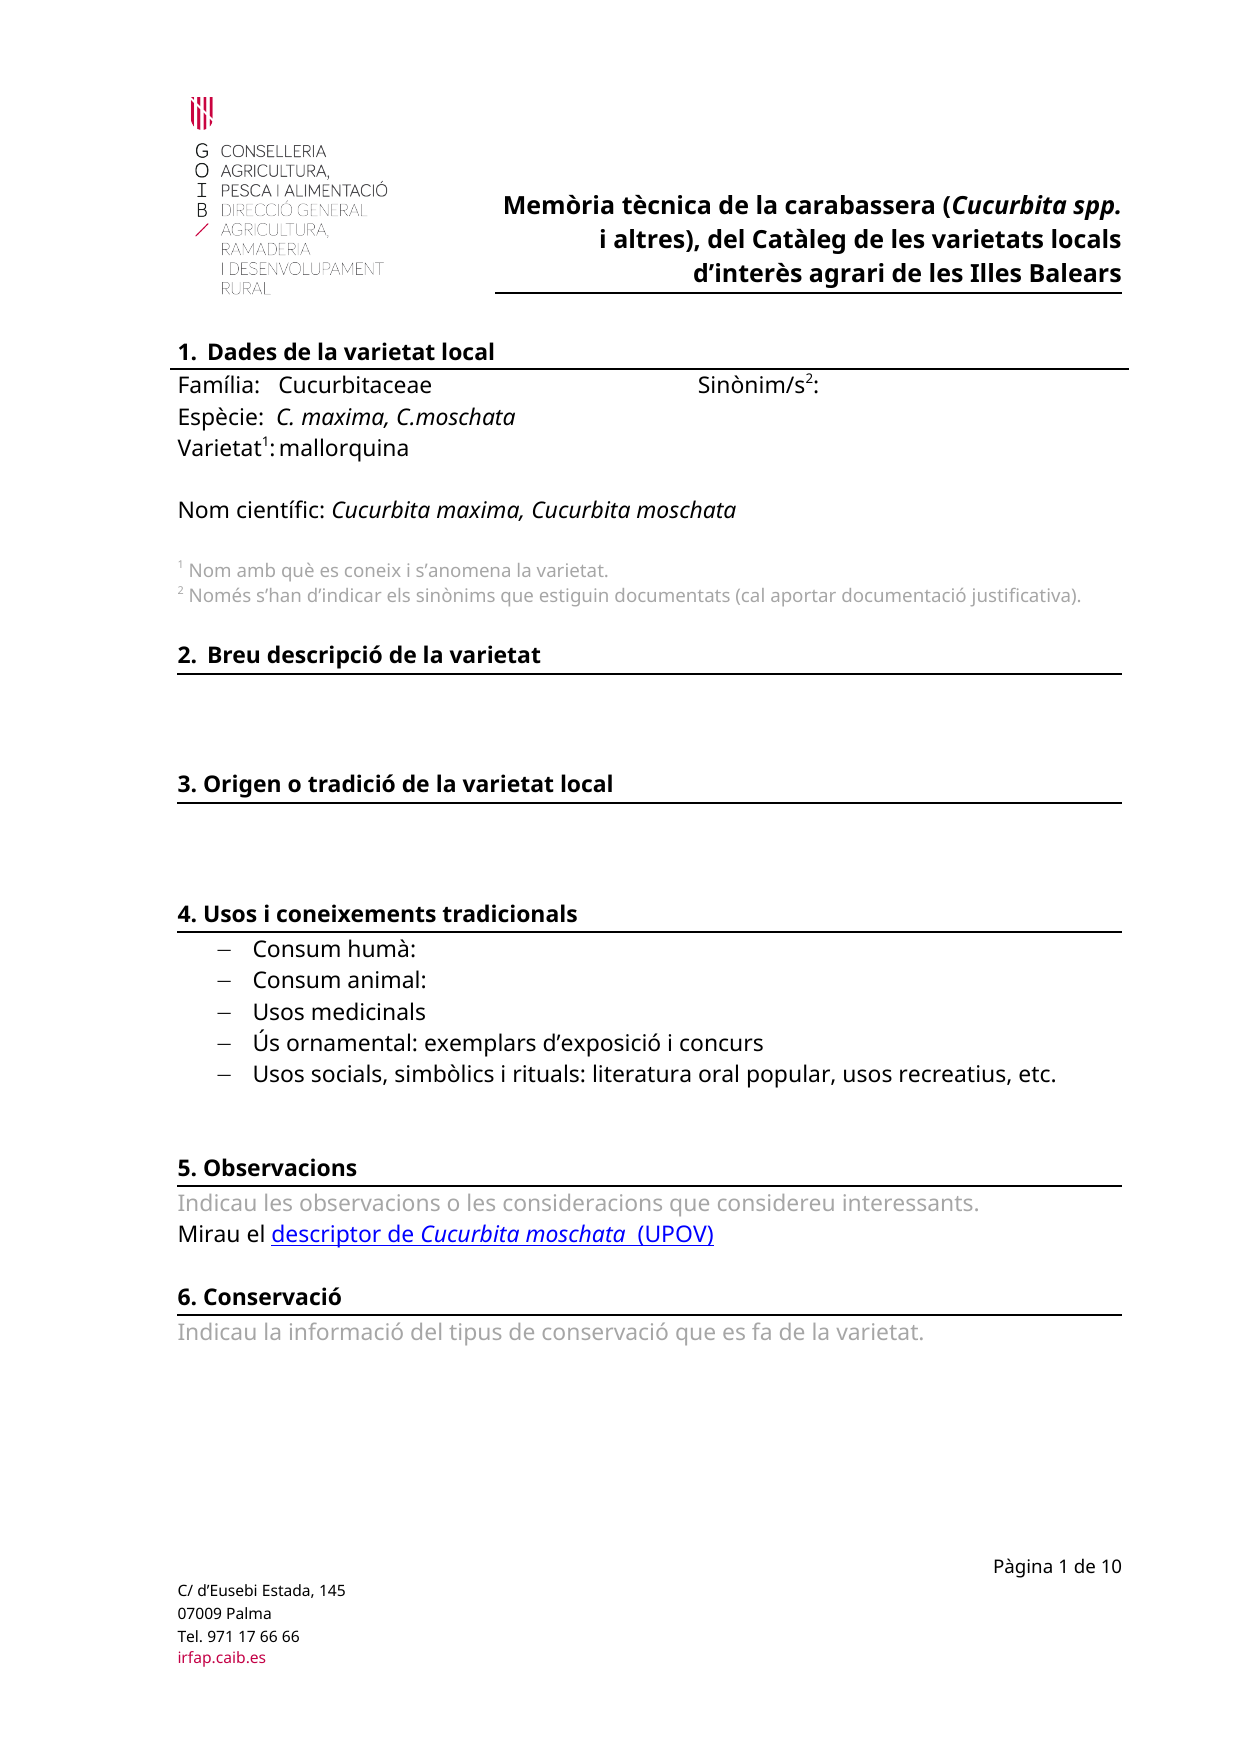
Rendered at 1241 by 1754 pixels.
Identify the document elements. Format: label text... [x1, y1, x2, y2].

subtitle 2 Només s’han d’indicar els sinònims que estiguin documentats (cal aportar documentació justificativa). [177, 582, 1122, 608]
subtitle 4. Usos i coneixements tradicionals [177, 898, 1122, 931]
subtitle 6. Conservació [177, 1281, 1122, 1314]
text 5. Observacions [177, 1152, 1122, 1185]
subtitle 3. Origen o tradició de la varietat local [177, 768, 1122, 802]
text Indicau les observacions o les consideracions que considereu interessants. [177, 1187, 1122, 1218]
list Consum animal: [215, 964, 1122, 996]
table_header Sinònim/s2: [690, 370, 1129, 494]
list Consum humà: [215, 933, 1122, 964]
list Usos medicinals [215, 996, 1122, 1027]
list Usos socials, simbòlics i rituals: literatura oral popular, usos recreatius, etc. [215, 1058, 1122, 1089]
list Dades de la varietat local [177, 336, 1122, 367]
list Ús ornamental: exemplars d’exposició i concurs [215, 1027, 1122, 1058]
text 1 Nom amb què es coneix i s’anomena la varietat. [177, 557, 1122, 582]
picture [169, 75, 410, 316]
table_header Família: Cucurbitaceae Espècie: C. maxima, C.moschata Varietat1: mallorquina [170, 370, 690, 494]
text Indicau la informació del tipus de conservació que es fa de la varietat. [177, 1316, 1122, 1348]
text Mirau el descriptor de Cucurbita moschata (UPOV) [177, 1218, 1122, 1250]
text Nom científic: Cucurbita maxima, Cucurbita moschata [177, 494, 1122, 526]
subtitle Breu descripció de la varietat [177, 639, 1122, 673]
